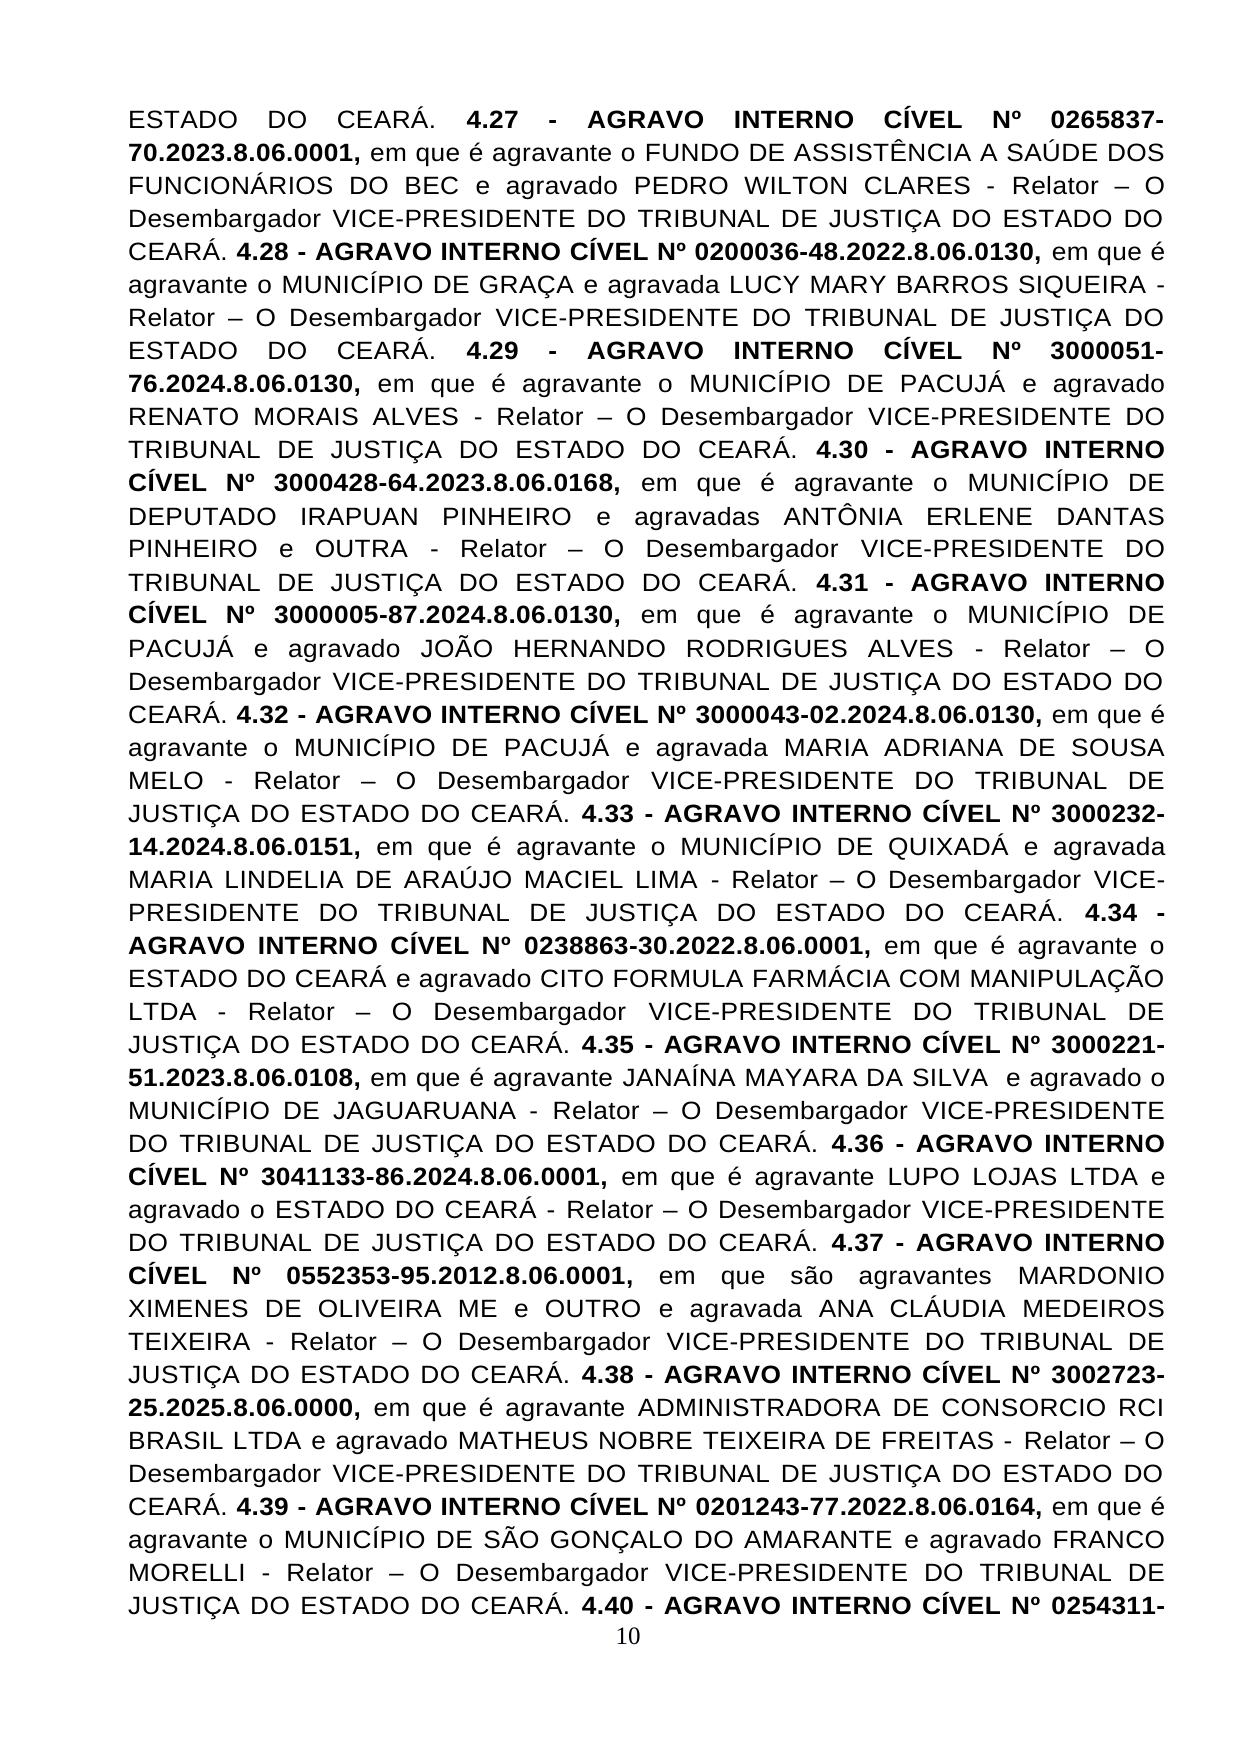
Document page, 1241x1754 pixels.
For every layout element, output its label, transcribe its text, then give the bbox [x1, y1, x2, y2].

text ESTADO DO CEARÁ. 4.27 - AGRAVO INTERNO CÍVEL Nº 0265837-70.2023.8.06.0001, em que é agravante o FUNDO DE ASSISTÊNCIA A SAÚDE DOS FUNCIONÁRIOS DO BEC e agravado PEDRO WILTON CLARES - Relator – O Desembargador VICE-PRESIDENTE DO TRIBUNAL DE JUSTIÇA DO ESTADO DO CEARÁ. 4.28 - AGRAVO INTERNO CÍVEL Nº 0200036-48.2022.8.06.0130, em que é agravante o MUNICÍPIO DE GRAÇA e agravada LUCY MARY BARROS SIQUEIRA - Relator – O Desembargador VICE-PRESIDENTE DO TRIBUNAL DE JUSTIÇA DO ESTADO DO CEARÁ. 4.29 - AGRAVO INTERNO CÍVEL Nº 3000051-76.2024.8.06.0130, em que é agravante o MUNICÍPIO DE PACUJÁ e agravado RENATO MORAIS ALVES - Relator – O Desembargador VICE-PRESIDENTE DO TRIBUNAL DE JUSTIÇA DO ESTADO DO CEARÁ. 4.30 - AGRAVO INTERNO CÍVEL Nº 3000428-64.2023.8.06.0168, em que é agravante o MUNICÍPIO DE DEPUTADO IRAPUAN PINHEIRO e agravadas ANTÔNIA ERLENE DANTAS PINHEIRO e OUTRA - Relator – O Desembargador VICE-PRESIDENTE DO TRIBUNAL DE JUSTIÇA DO ESTADO DO CEARÁ. 4.31 - AGRAVO INTERNO CÍVEL Nº 3000005-87.2024.8.06.0130, em que é agravante o MUNICÍPIO DE PACUJÁ e agravado JOÃO HERNANDO RODRIGUES ALVES - Relator – O Desembargador VICE-PRESIDENTE DO TRIBUNAL DE JUSTIÇA DO ESTADO DO CEARÁ. 4.32 - AGRAVO INTERNO CÍVEL Nº 3000043-02.2024.8.06.0130, em que é agravante o MUNICÍPIO DE PACUJÁ e agravada MARIA ADRIANA DE SOUSA MELO - Relator – O Desembargador VICE-PRESIDENTE DO TRIBUNAL DE JUSTIÇA DO ESTADO DO CEARÁ. 4.33 - AGRAVO INTERNO CÍVEL Nº 3000232-14.2024.8.06.0151, em que é agravante o MUNICÍPIO DE QUIXADÁ e agravada MARIA LINDELIA DE ARAÚJO MACIEL LIMA - Relator – O Desembargador VICE-PRESIDENTE DO TRIBUNAL DE JUSTIÇA DO ESTADO DO CEARÁ. 4.34 - AGRAVO INTERNO CÍVEL Nº 0238863-30.2022.8.06.0001, em que é agravante o ESTADO DO CEARÁ e agravado CITO FORMULA FARMÁCIA COM MANIPULAÇÃO LTDA - Relator – O Desembargador VICE-PRESIDENTE DO TRIBUNAL DE JUSTIÇA DO ESTADO DO CEARÁ. 4.35 - AGRAVO INTERNO CÍVEL Nº 3000221-51.2023.8.06.0108, em que é agravante JANAÍNA MAYARA DA SILVA e agravado o MUNICÍPIO DE JAGUARUANA - Relator – O Desembargador VICE-PRESIDENTE DO TRIBUNAL DE JUSTIÇA DO ESTADO DO CEARÁ. 4.36 - AGRAVO INTERNO CÍVEL Nº 3041133-86.2024.8.06.0001, em que é agravante LUPO LOJAS LTDA e agravado o ESTADO DO CEARÁ - Relator – O Desembargador VICE-PRESIDENTE DO TRIBUNAL DE JUSTIÇA DO ESTADO DO CEARÁ. 4.37 - AGRAVO INTERNO CÍVEL Nº 0552353-95.2012.8.06.0001, em que são agravantes MARDONIO XIMENES DE OLIVEIRA ME e OUTRO e agravada ANA CLÁUDIA MEDEIROS TEIXEIRA - Relator – O Desembargador VICE-PRESIDENTE DO TRIBUNAL DE JUSTIÇA DO ESTADO DO CEARÁ. 4.38 - AGRAVO INTERNO CÍVEL Nº 3002723-25.2025.8.06.0000, em que é agravante ADMINISTRADORA DE CONSORCIO RCI BRASIL LTDA e agravado MATHEUS NOBRE TEIXEIRA DE FREITAS - Relator – O Desembargador VICE-PRESIDENTE DO TRIBUNAL DE JUSTIÇA DO ESTADO DO CEARÁ. 4.39 - AGRAVO INTERNO CÍVEL Nº 0201243-77.2022.8.06.0164, em que é agravante o MUNICÍPIO DE SÃO GONÇALO DO AMARANTE e agravado FRANCO MORELLI - Relator – O Desembargador VICE-PRESIDENTE DO TRIBUNAL DE JUSTIÇA DO ESTADO DO CEARÁ. 4.40 - AGRAVO INTERNO CÍVEL Nº 0254311- [128, 105, 1165, 1620]
